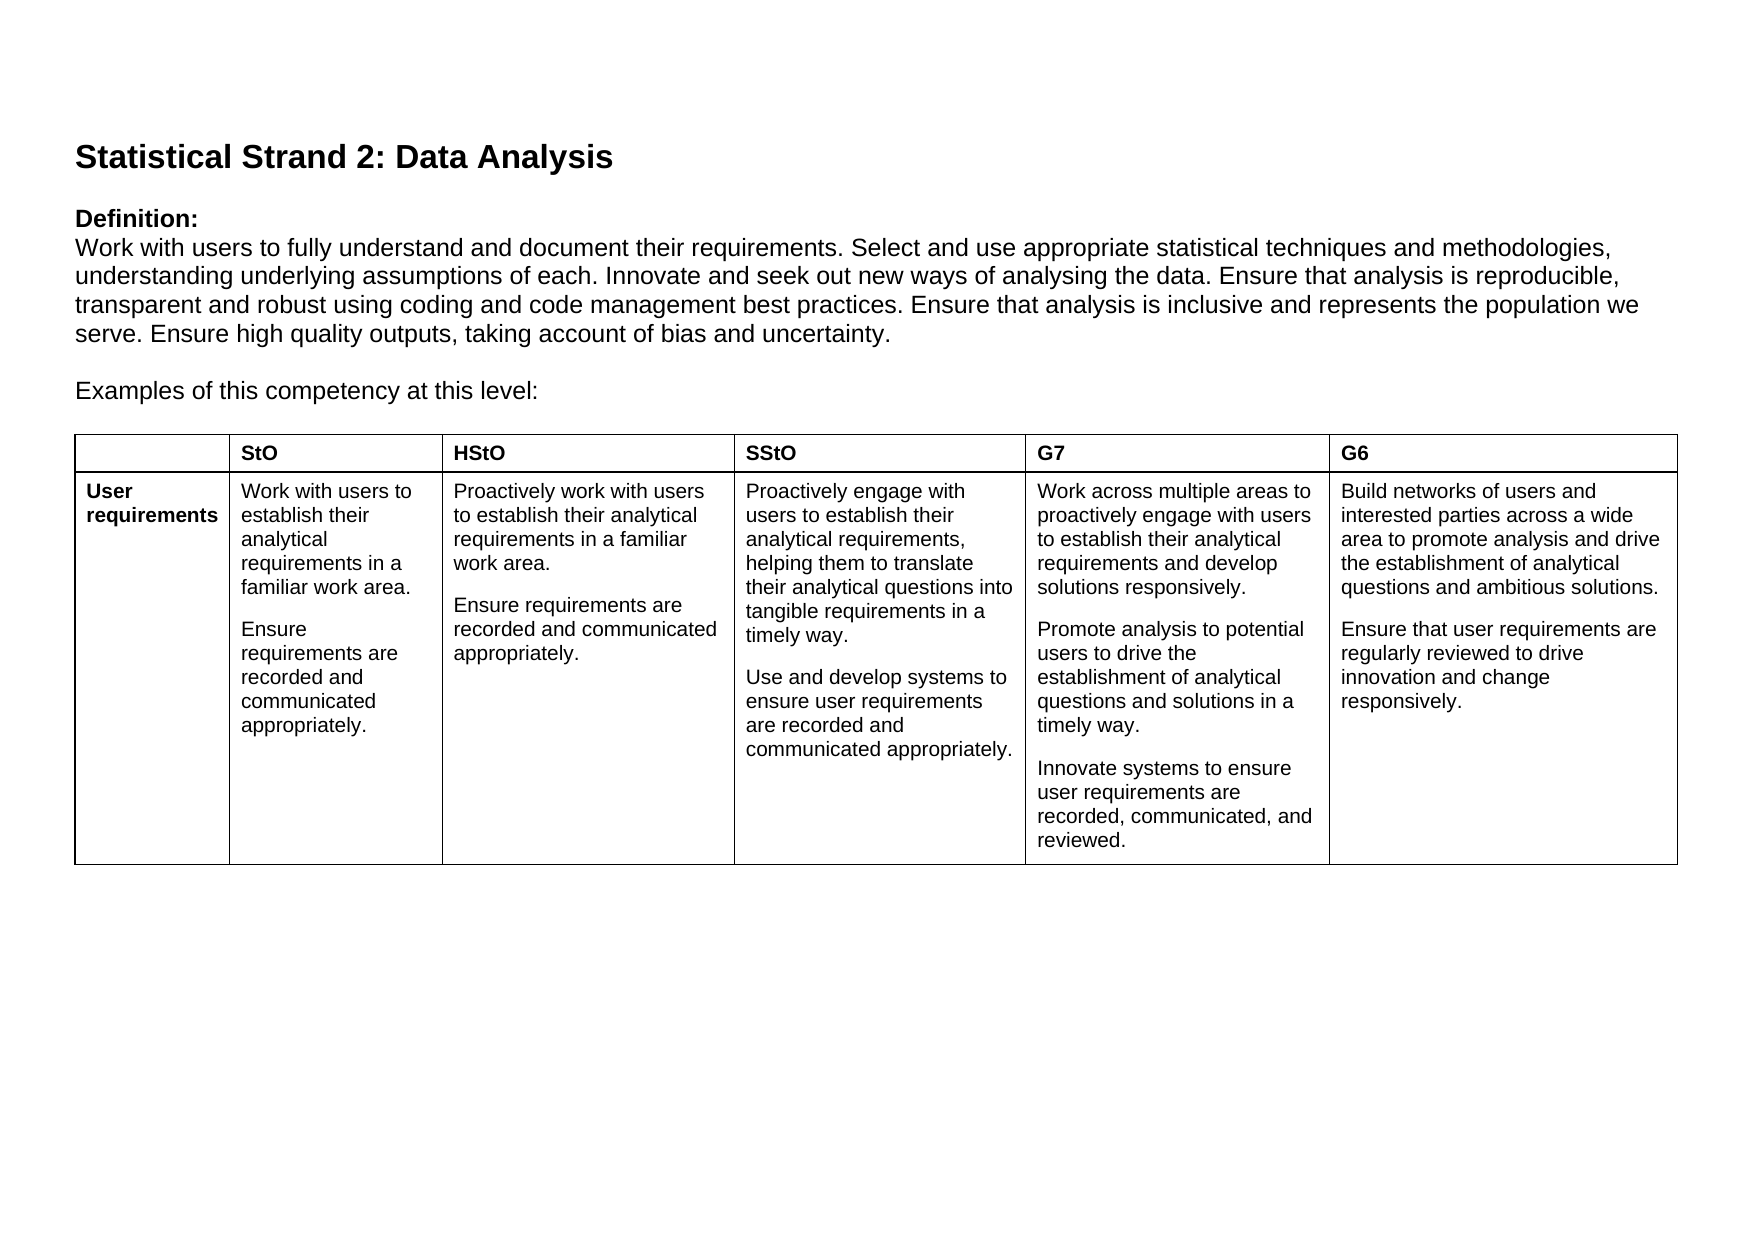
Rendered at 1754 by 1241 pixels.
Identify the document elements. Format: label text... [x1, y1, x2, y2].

table_header G6 [1330, 435, 1677, 471]
table_cell Work with users to establish their analytical requirements in a familiar work area. Ensure requirements are recorded and communicated appropriately. [230, 473, 442, 864]
table_header G7 [1026, 435, 1329, 471]
table_cell Proactively engage with users to establish their analytical requirements, helping them to translate their analytical questions into tangible requirements in a timely way. Use and develop systems to ensure user requirements are recorded and communicated appropriately. [735, 473, 1025, 864]
table_header SStO [735, 435, 1025, 471]
table_header StO [230, 435, 442, 471]
table_cell Work across multiple areas to proactively engage with users to establish their analytical requirements and develop solutions responsively. Promote analysis to potential users to drive the establishment of analytical questions and solutions in a timely way. Innovate systems to ensure user requirements are recorded, communicated, and reviewed. [1026, 473, 1329, 864]
table_cell Build networks of users and interested parties across a wide area to promote analysis and drive the establishment of analytical questions and ambitious solutions. Ensure that user requirements are regularly reviewed to drive innovation and change responsively. [1330, 473, 1677, 864]
table_cell Proactively work with users to establish their analytical requirements in a familiar work area. Ensure requirements are recorded and communicated appropriately. [443, 473, 734, 864]
text Work with users to fully understand and document their requirements. Select and use appropriate statistical techniques and methodologies, understanding underlying assumptions of each. Innovate and seek out new ways of analysing the data. Ensure that analysis is reproducible, transparent and robust using coding and code management best practices. Ensure that analysis is inclusive and represents the population we serve. Ensure high quality outputs, taking account of bias and uncertainty. [75, 233, 1679, 348]
subtitle Statistical Strand 2: Data Analysis [75, 137, 1679, 175]
table_header HStO [443, 435, 734, 471]
text Definition: [75, 204, 1679, 233]
table_cell User requirements [76, 473, 229, 864]
text Examples of this competency at this level: [75, 376, 1679, 405]
table_header [76, 435, 229, 471]
